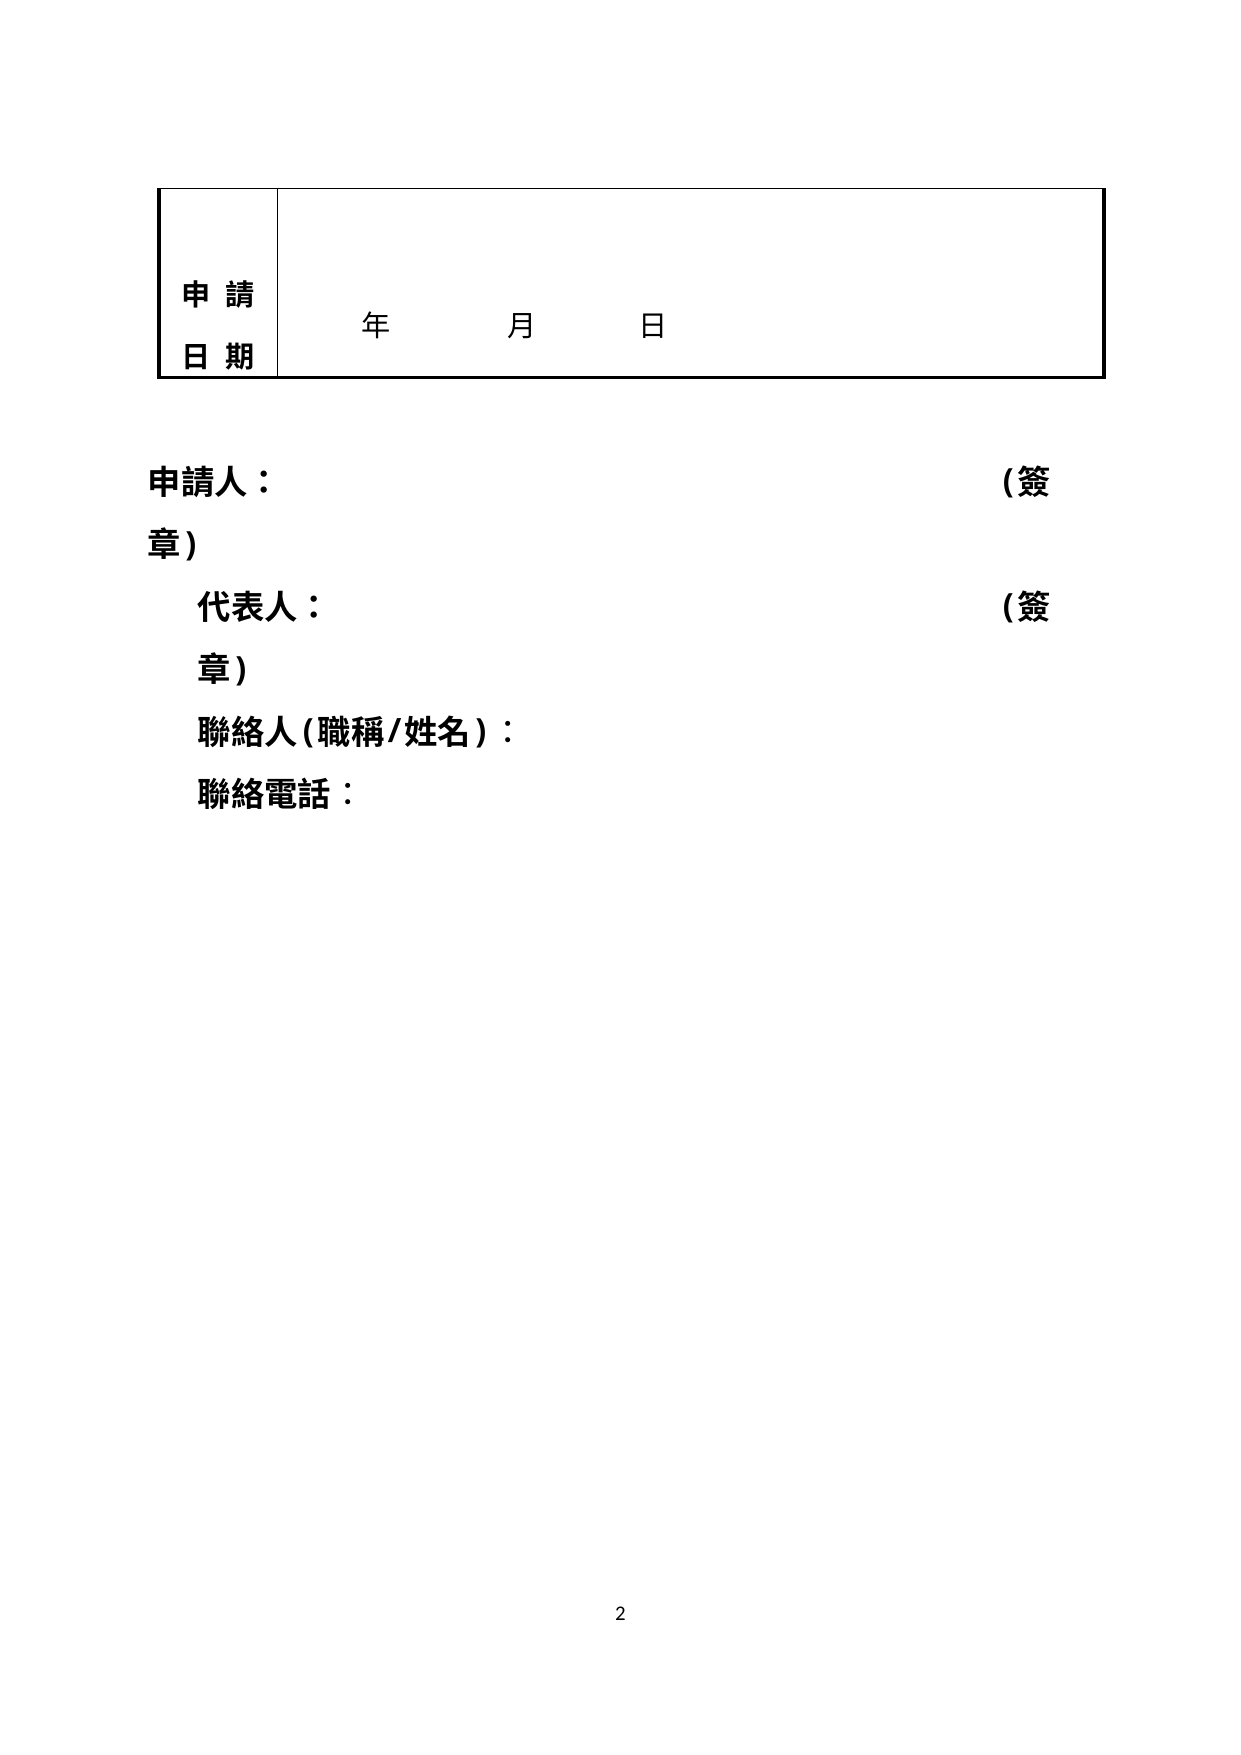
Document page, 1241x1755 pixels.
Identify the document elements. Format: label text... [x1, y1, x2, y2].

table_cell 年 月 日 [278, 189, 1102, 376]
text 申請人： (簽章) [148, 438, 1093, 563]
table_cell 申 請 日 期 [161, 189, 277, 376]
text 聯絡人(職稱/姓名)： [198, 688, 1093, 751]
text 聯絡電話： [198, 751, 1093, 813]
text 代表人： (簽章) [198, 563, 1093, 688]
